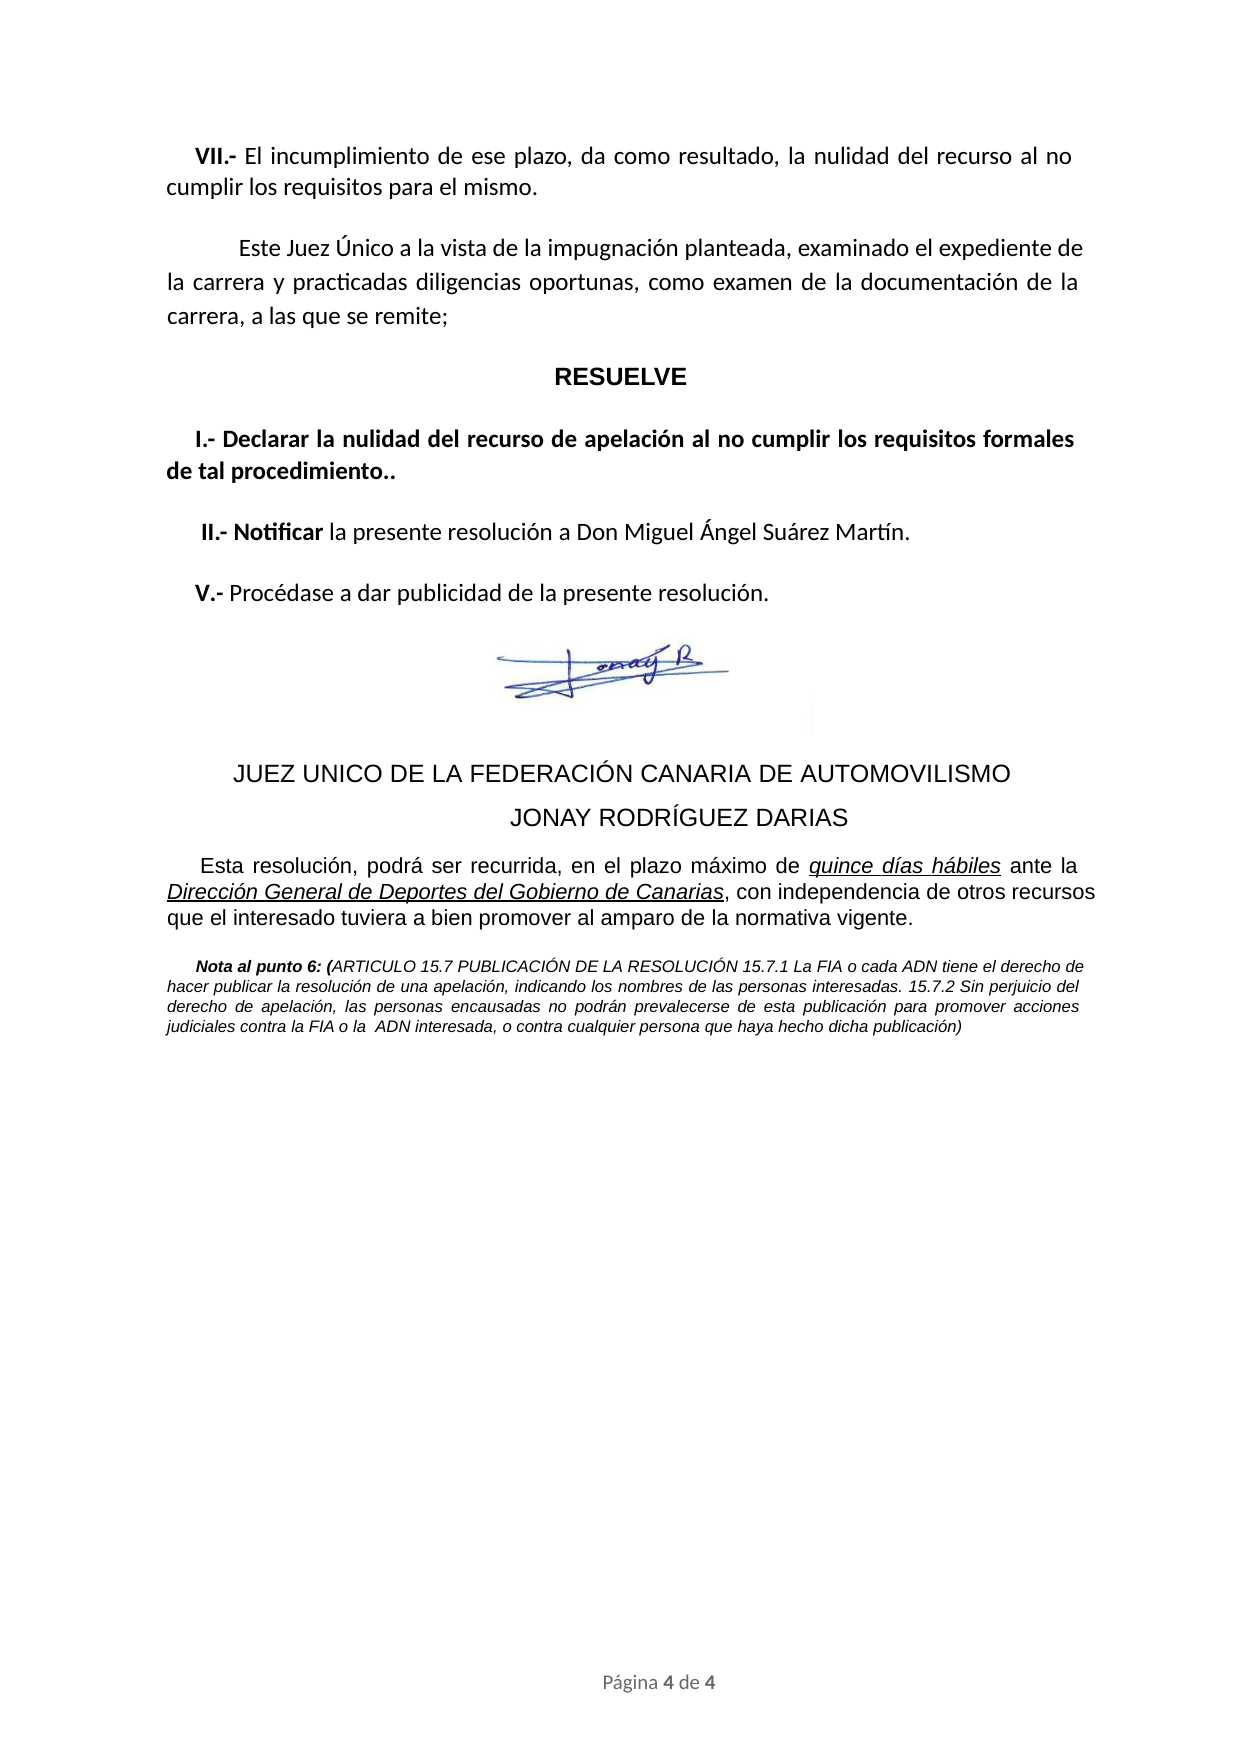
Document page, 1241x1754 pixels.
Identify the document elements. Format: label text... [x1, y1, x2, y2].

text carrera, a las que se remite; [167, 300, 1107, 330]
text RESUELVE [554, 363, 714, 391]
text Página 4 de 4 [602, 1669, 740, 1694]
text II.- Notificar la presente resolución a Don Miguel Ángel Suárez Martín. [201, 516, 939, 546]
text Nota al punto 6: (ARTICULO 15.7 PUBLICACIÓN DE LA RESOLUCIÓN 15.7.1 La FIA o cada ADN tiene el derecho de [196, 958, 1102, 977]
text JUEZ UNICO DE LA FEDERACIÓN CANARIA DE AUTOMOVILISMO [233, 760, 1036, 788]
text la carrera y practicadas diligencias oportunas, como examen de la documentación de la [167, 266, 1107, 296]
text V.- Procédase a dar publicidad de la presente resolución. [195, 577, 796, 607]
text Este Juez Único a la vista de la impugnación planteada, examinado el expediente de [238, 232, 1107, 263]
text hacer publicar la resolución de una apelación, indicando los nombres de las personas interesadas. 15.7.2 Sin perjuicio del [167, 978, 1102, 997]
text judiciales contra la FIA o la ADN interesada, o contra cualquier persona que haya hecho dicha publicación) [167, 1018, 1102, 1036]
text Dirección General de Deportes del Gobierno de Canarias, con independencia de otros recursos [167, 879, 1102, 904]
text VII.- El incumplimiento de ese plazo, da como resultado, la nulidad del recurso al no [195, 140, 1101, 170]
text Esta resolución, podrá ser recurrida, en el plazo máximo de quince días hábiles ante la [200, 854, 1102, 878]
text que el interesado tuviera a bien promover al amparo de la normativa vigente. [167, 906, 1102, 930]
text cumplir los requisitos para el mismo. [166, 171, 1101, 202]
text de tal procedimiento.. [166, 455, 1101, 485]
text JONAY RODRÍGUEZ DARIAS [510, 804, 1036, 832]
text I.- Declarar la nulidad del recurso de apelación al no cumplir los requisitos formales [195, 423, 1101, 454]
text derecho de apelación, las personas encausadas no podrán prevalecerse de esta publicación para promover acciones [167, 998, 1102, 1016]
